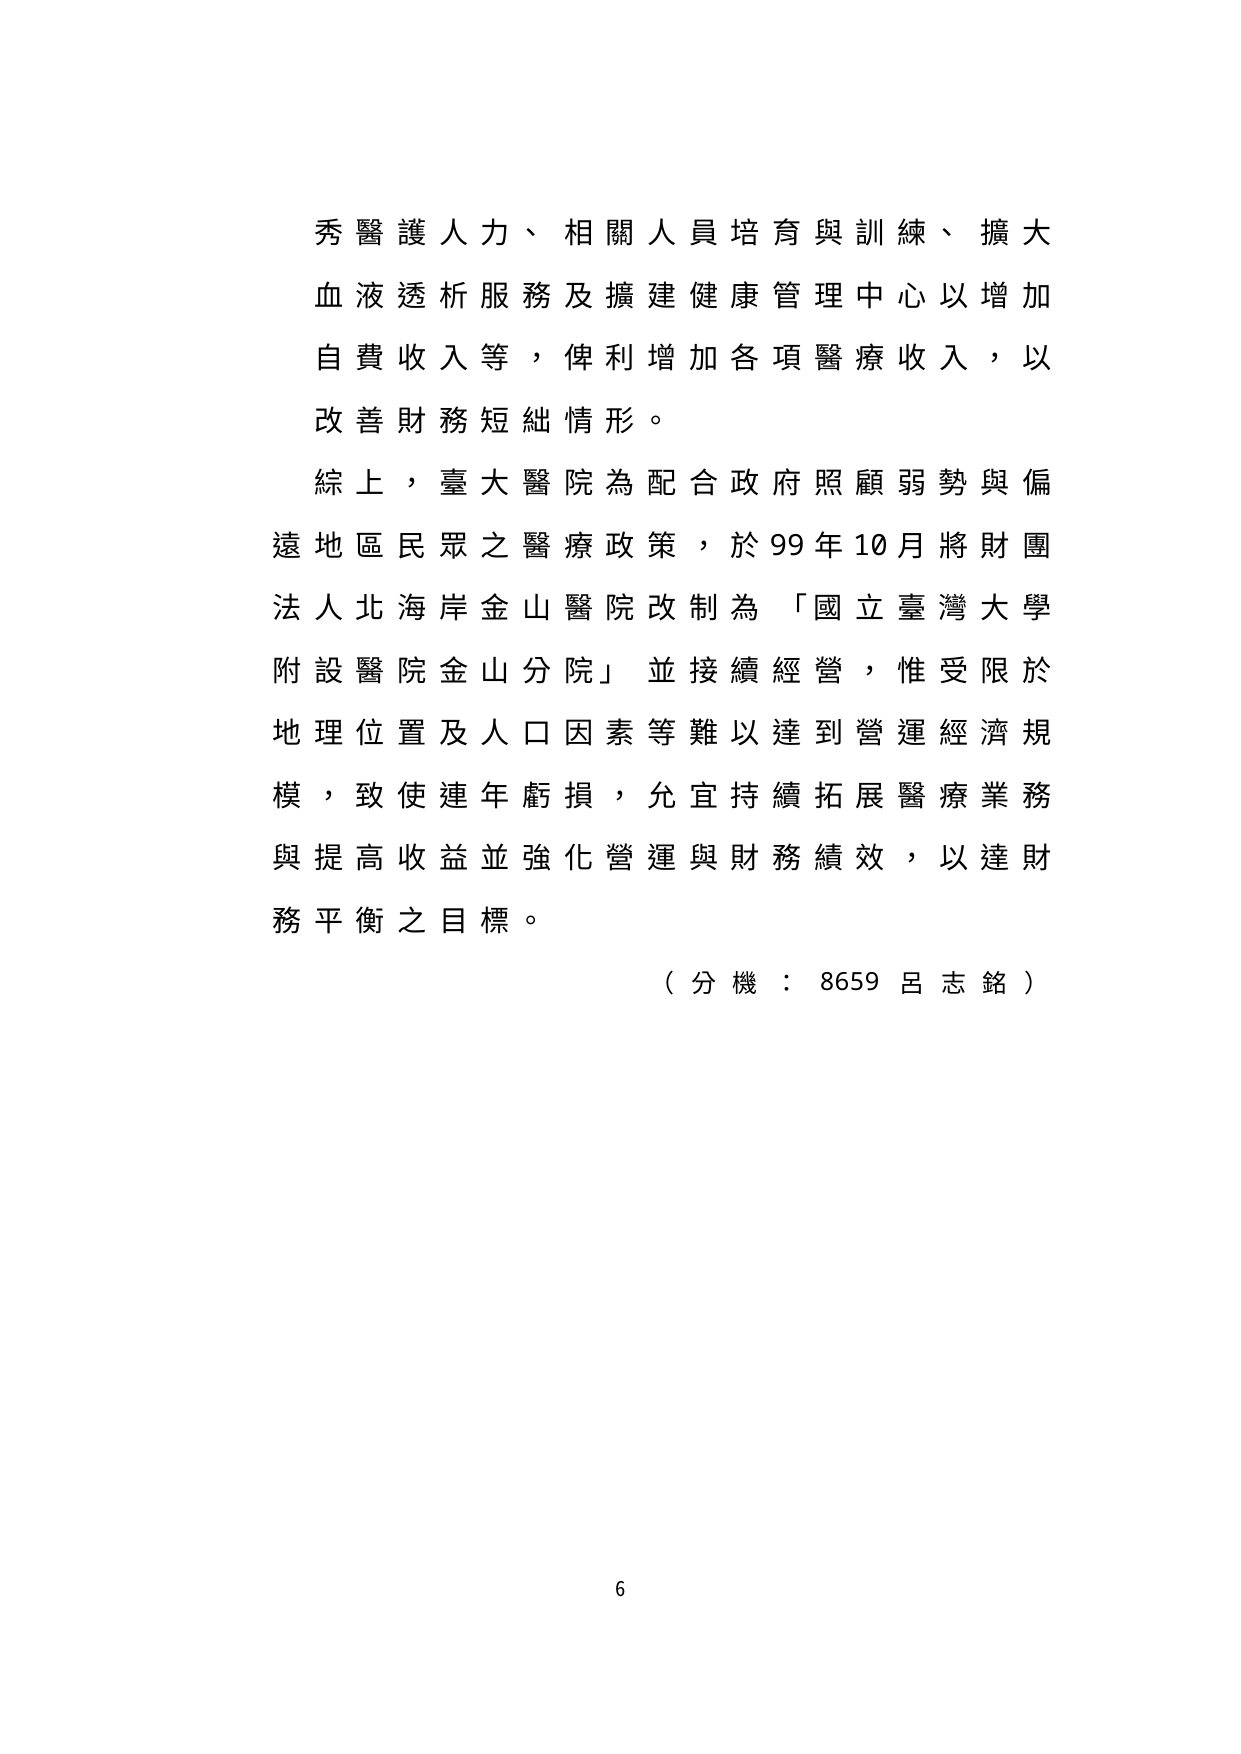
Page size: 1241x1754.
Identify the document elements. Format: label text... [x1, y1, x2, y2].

text 秀醫護人力、相關人員培育與訓練、擴大血液透析服務及擴建健康管理中心以增加自費收入等，俾利增加各項醫療收入，以改善財務短絀情形。 [271, 189, 1058, 439]
text （分機：8659呂志銘） [183, 939, 1058, 1002]
text 綜上，臺大醫院為配合政府照顧弱勢與偏遠地區民眾之醫療政策，於99年10月將財團法人北海岸金山醫院改制為「國立臺灣大學附設醫院金山分院」並接續經營，惟受限於地理位置及人口因素等難以達到營運經濟規模，致使連年虧損，允宜持續拓展醫療業務與提高收益並強化營運與財務績效，以達財務平衡之目標。 [242, 439, 1058, 939]
